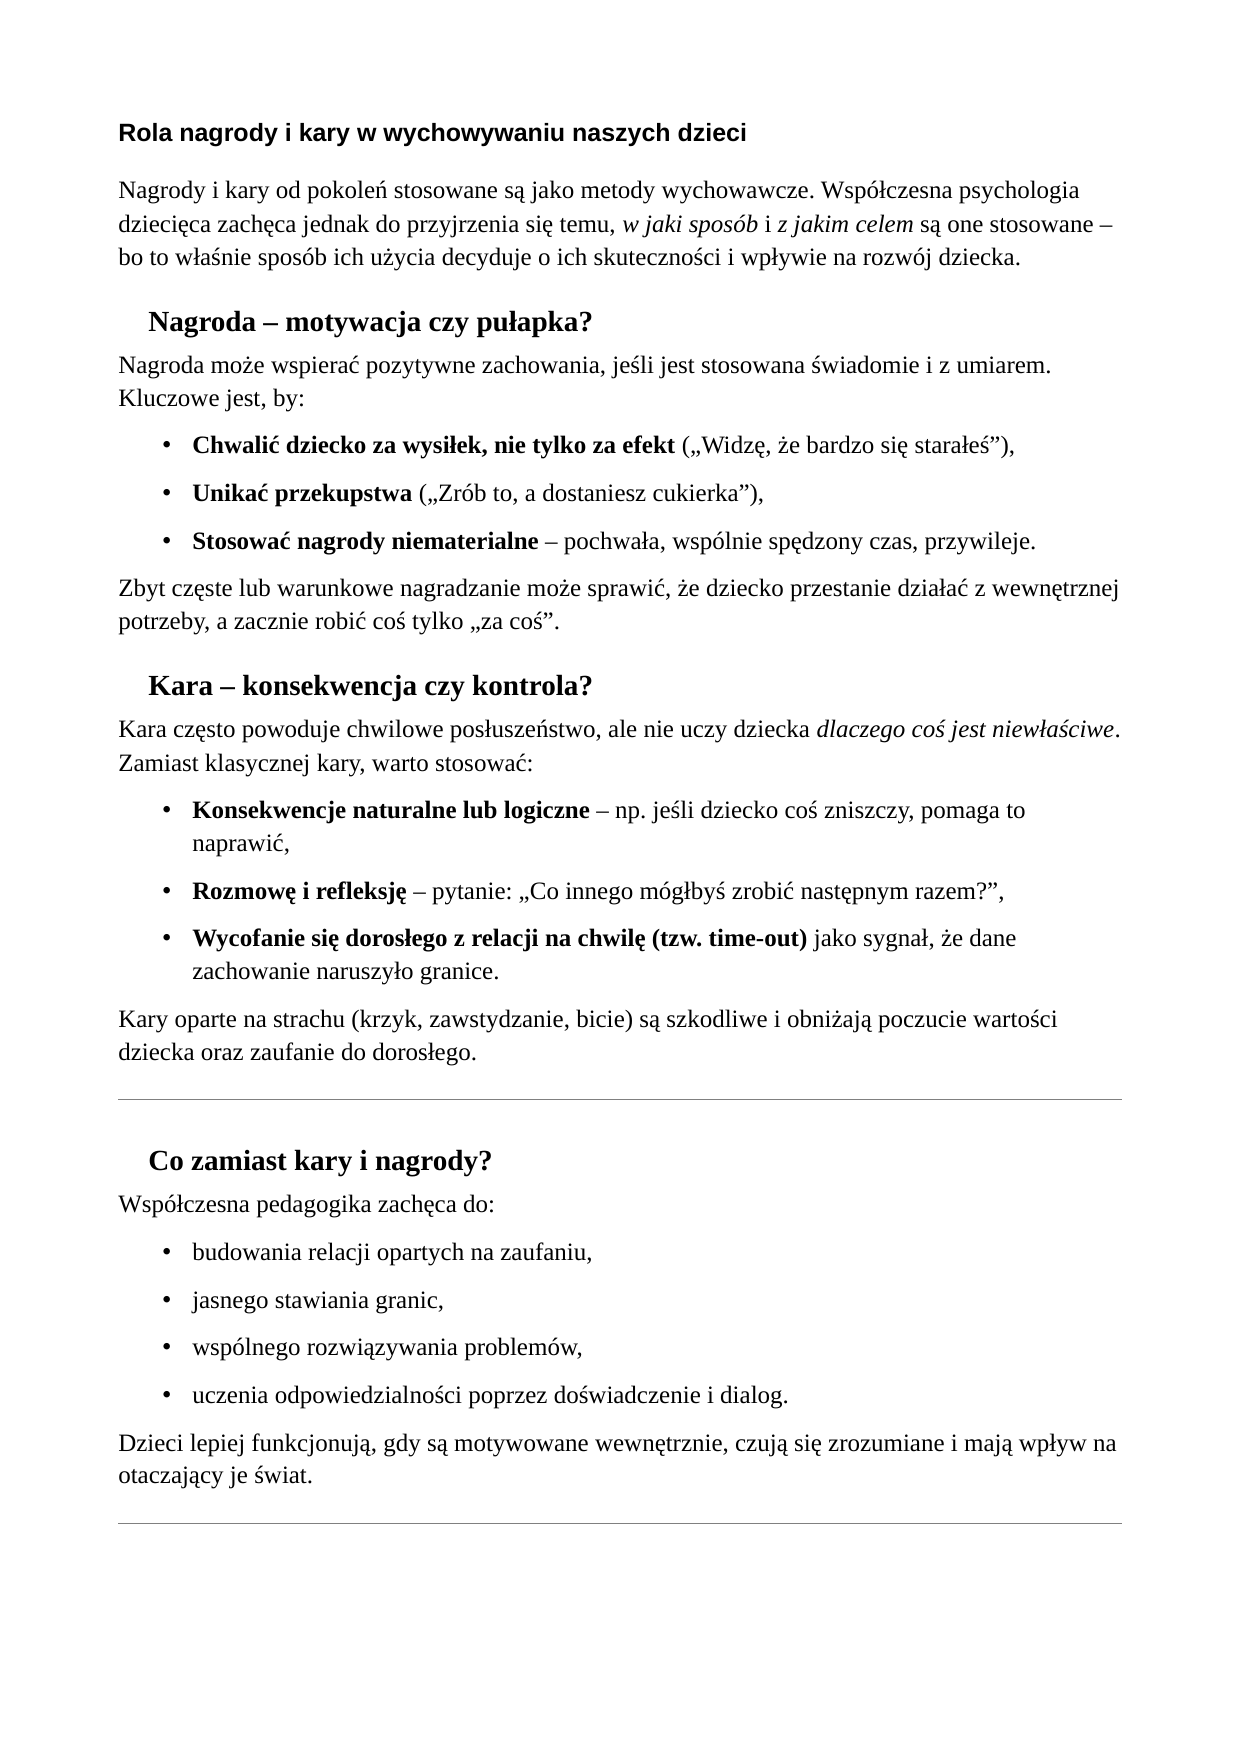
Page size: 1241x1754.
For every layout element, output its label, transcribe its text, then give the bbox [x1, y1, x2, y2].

subtitle 🔸 Nagroda – motywacja czy pułapka? [118, 304, 1122, 337]
list jasnego stawiania granic, [162, 1285, 1122, 1313]
text Kary oparte na strachu (krzyk, zawstydzanie, bicie) są szkodliwe i obniżają poczucie wartości dziecka oraz zaufanie do dorosłego. [118, 1004, 1122, 1066]
text Kara często powoduje chwilowe posłuszeństwo, ale nie uczy dziecka dlaczego coś jest niewłaściwe. Zamiast klasycznej kary, warto stosować: [118, 714, 1122, 776]
list Wycofanie się dorosłego z relacji na chwilę (tzw. time-out) jako sygnał, że dane zachowanie naruszyło granice. [162, 923, 1122, 985]
text Nagroda może wspierać pozytywne zachowania, jeśli jest stosowana świadomie i z umiarem. Kluczowe jest, by: [118, 350, 1122, 412]
text Współczesna pedagogika zachęca do: [118, 1189, 1122, 1218]
subtitle 🌱 Co zamiast kary i nagrody? [118, 1143, 1122, 1177]
subtitle Rola nagrody i kary w wychowywaniu naszych dzieci [118, 118, 1122, 147]
list Unikać przekupstwa („Zrób to, a dostaniesz cukierka”), [162, 478, 1122, 507]
list Rozmowę i refleksję – pytanie: „Co innego mógłbyś zrobić następnym razem?”, [162, 876, 1122, 904]
text Dzieci lepiej funkcjonują, gdy są motywowane wewnętrznie, czują się zrozumiane i mają wpływ na otaczający je świat. [118, 1428, 1122, 1489]
list wspólnego rozwiązywania problemów, [162, 1332, 1122, 1361]
list Konsekwencje naturalne lub logiczne – np. jeśli dziecko coś zniszczy, pomaga to naprawić, [162, 795, 1122, 857]
list Stosować nagrody niematerialne – pochwała, wspólnie spędzony czas, przywileje. [162, 526, 1122, 554]
list uczenia odpowiedzialności poprzez doświadczenie i dialog. [162, 1380, 1122, 1409]
subtitle 🔹 Kara – konsekwencja czy kontrola? [118, 668, 1122, 702]
list Chwalić dziecko za wysiłek, nie tylko za efekt („Widzę, że bardzo się starałeś”), [162, 431, 1122, 459]
list budowania relacji opartych na zaufaniu, [162, 1237, 1122, 1266]
text Nagrody i kary od pokoleń stosowane są jako metody wychowawcze. Współczesna psychologia dziecięca zachęca jednak do przyjrzenia się temu, w jaki sposób i z jakim celem są one stosowane – bo to właśnie sposób ich użycia decyduje o ich skuteczności i wpływie na rozwój dziecka. [118, 176, 1122, 270]
text Zbyt częste lub warunkowe nagradzanie może sprawić, że dziecko przestanie działać z wewnętrznej potrzeby, a zacznie robić coś tylko „za coś”. [118, 573, 1122, 635]
